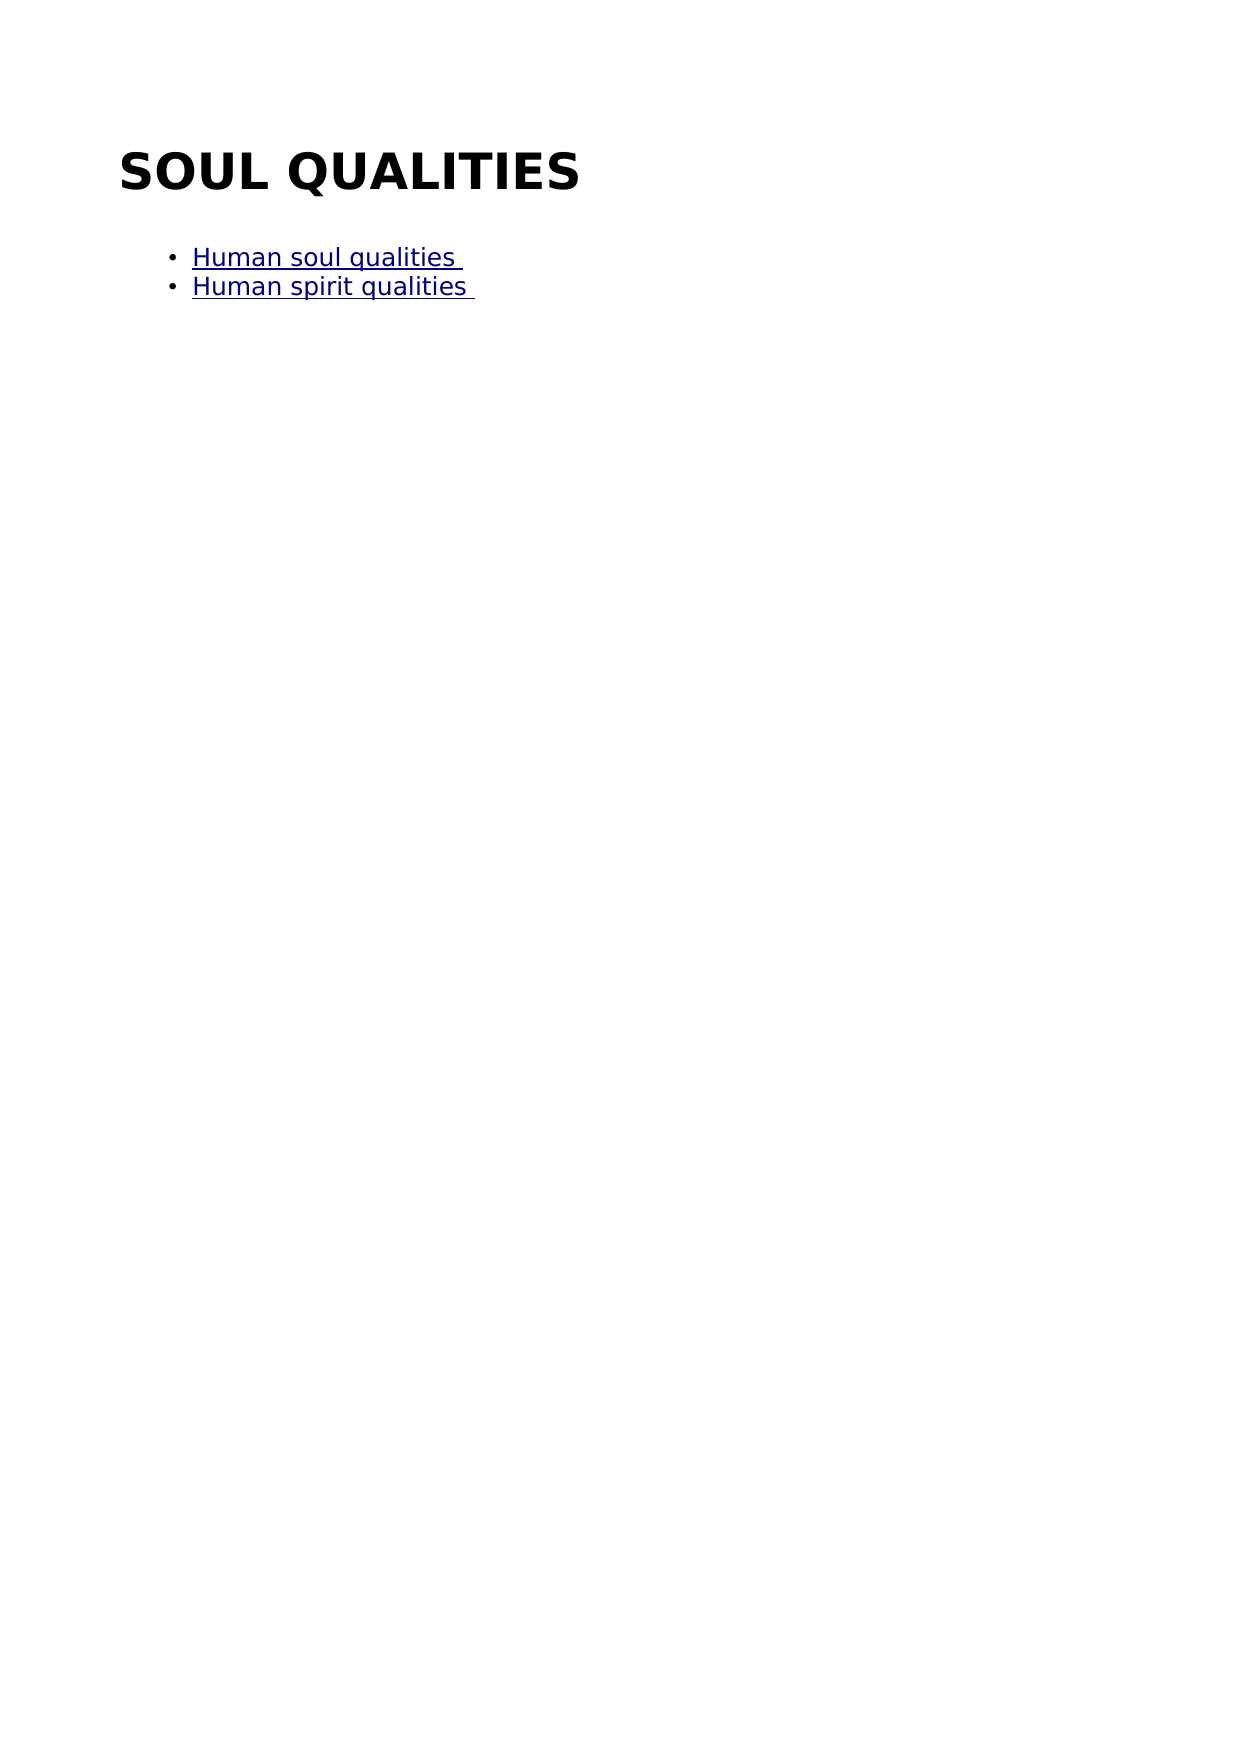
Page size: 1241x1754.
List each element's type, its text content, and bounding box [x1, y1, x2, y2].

list Human soul qualities [177, 243, 1122, 272]
subtitle SOUL QUALITIES [118, 143, 1122, 201]
list Human spirit qualities [177, 272, 1122, 302]
